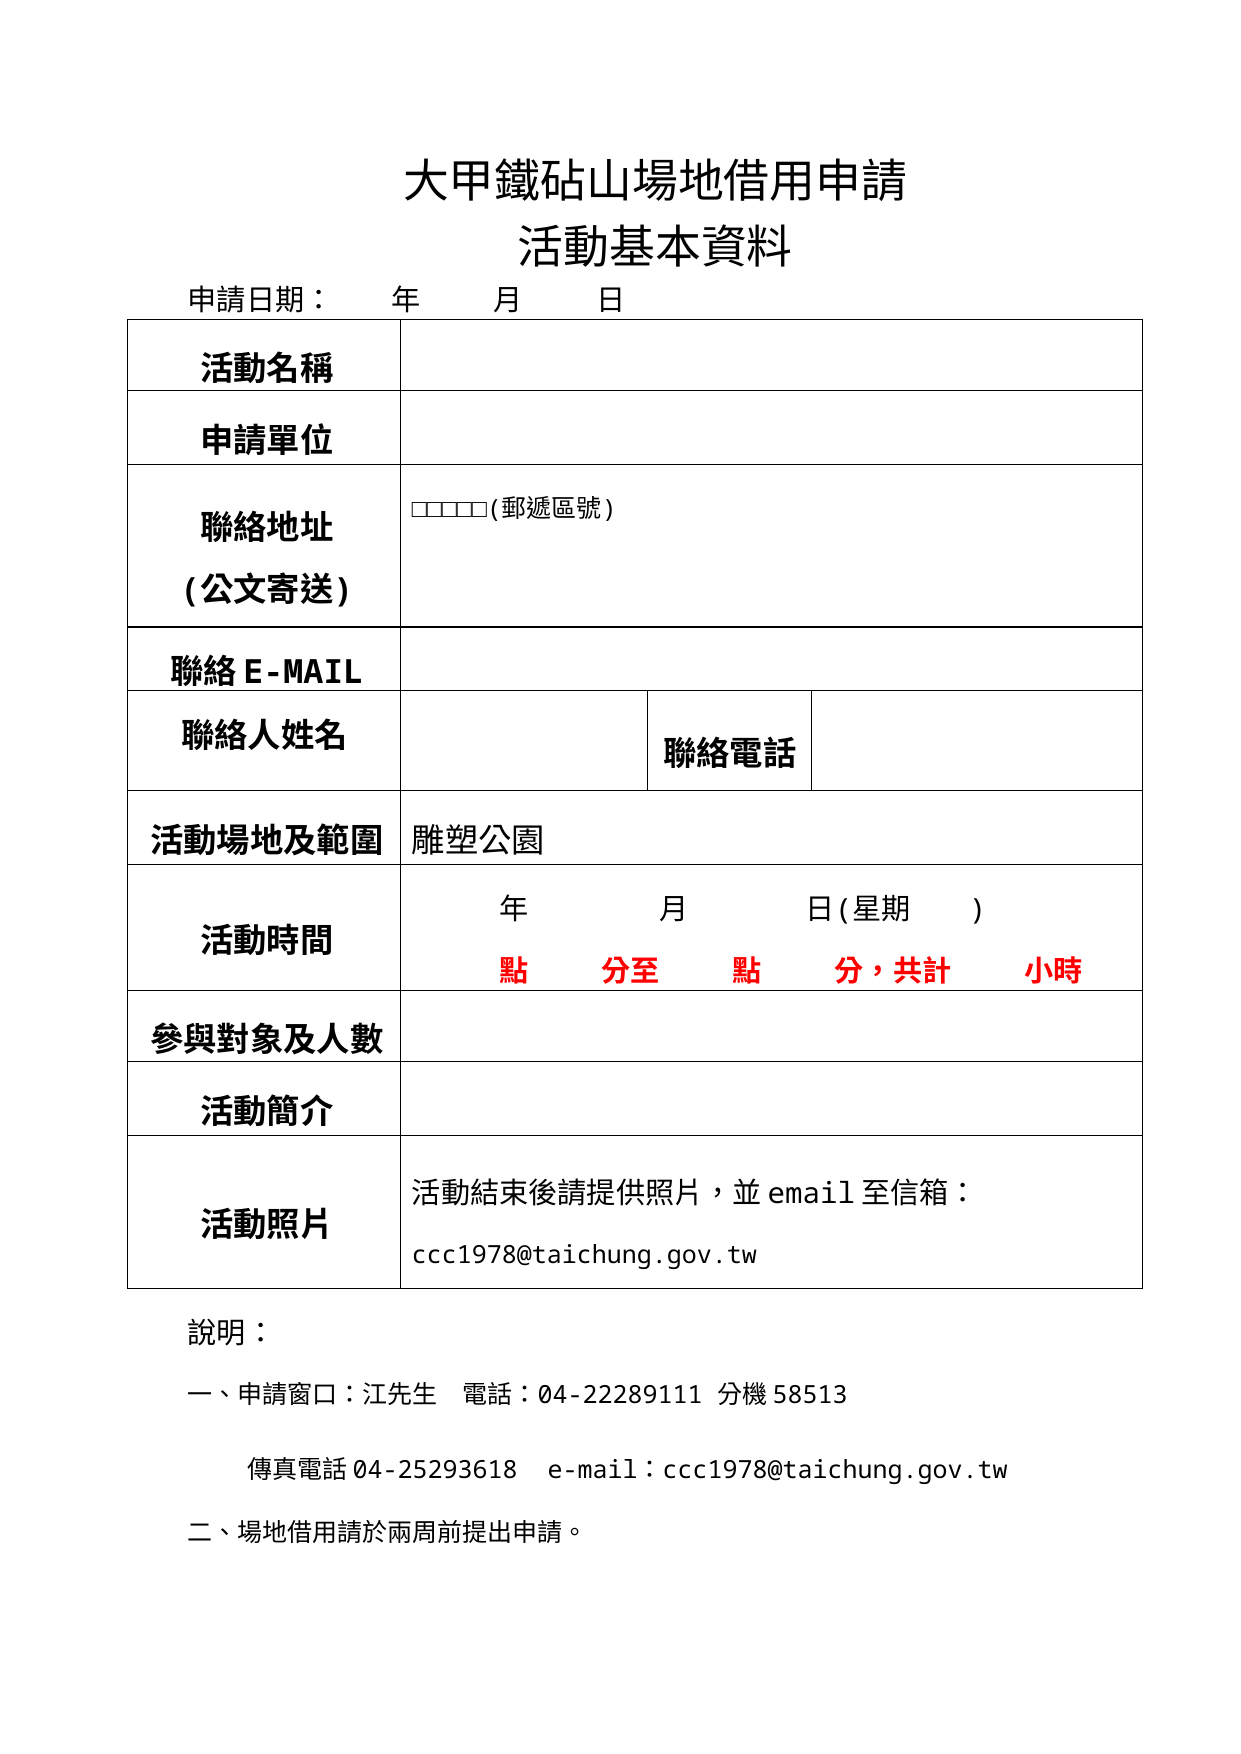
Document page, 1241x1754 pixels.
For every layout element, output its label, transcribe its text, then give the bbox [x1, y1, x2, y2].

text 活動基本資料 [187, 210, 1053, 277]
table_cell [401, 1062, 1142, 1135]
table_cell 年 月 日(星期 ) 點 分至 點 分，共計 小時 [401, 865, 1142, 990]
table_cell 活動簡介 [128, 1062, 400, 1135]
table_cell 活動照片 [128, 1136, 400, 1288]
table_cell 聯絡地址 (公文寄送) [128, 465, 400, 626]
table_cell [401, 991, 1142, 1061]
table_cell [812, 691, 1142, 790]
table_cell 雕塑公園 [401, 791, 1142, 864]
table_cell 聯絡E-MAIL [128, 628, 400, 690]
text 傳真電話04-25293618 e-mail：ccc1978@taichung.gov.tw [187, 1426, 1053, 1489]
table_cell 聯絡人姓名 [128, 691, 400, 790]
table_cell 參與對象及人數 [128, 991, 400, 1061]
table_cell 聯絡電話 [648, 691, 811, 790]
text 說明： [187, 1289, 1053, 1351]
table_cell [401, 628, 1142, 690]
table_cell 活動場地及範圍 [128, 791, 400, 864]
table_cell [401, 691, 647, 790]
table_cell 活動時間 [128, 865, 400, 990]
table_cell [401, 391, 1142, 464]
text 大甲鐵砧山場地借用申請 [187, 144, 1053, 210]
table_cell □□□□□(郵遞區號) [401, 465, 1142, 626]
text 二、場地借用請於兩周前提出申請。 [187, 1489, 1053, 1551]
table_header [401, 320, 1142, 390]
table_cell 申請單位 [128, 391, 400, 464]
table_cell 活動結束後請提供照片，並email至信箱：ccc1978@taichung.gov.tw [401, 1136, 1142, 1288]
table_header 活動名稱 [128, 320, 400, 390]
text 申請日期： 年 月 日 [187, 277, 1053, 319]
text 一、申請窗口：江先生 電話：04-22289111 分機58513 [187, 1351, 1053, 1414]
